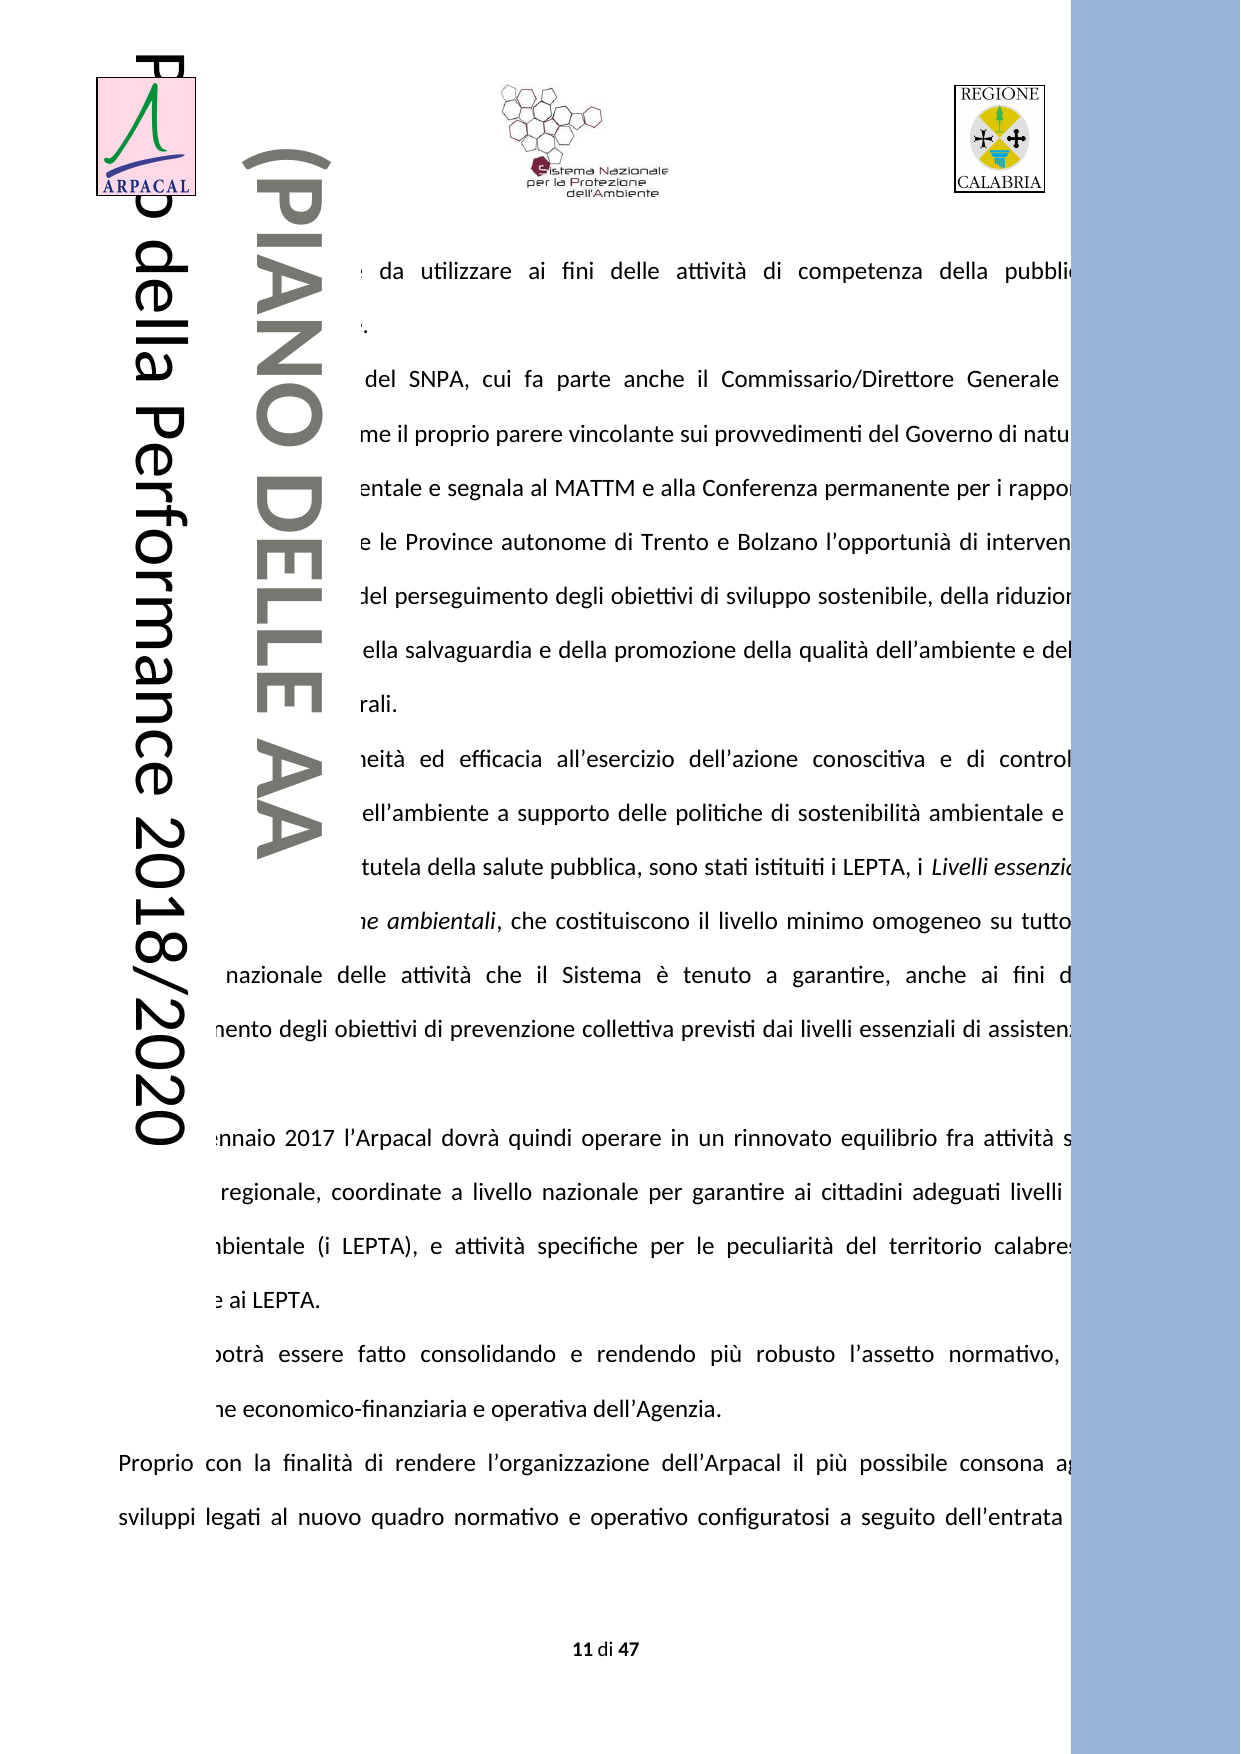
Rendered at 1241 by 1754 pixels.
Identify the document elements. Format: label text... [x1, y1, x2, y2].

text Il tutto potrà essere fatto consolidando e rendendo più robusto l’assetto normativo, la dimensione economico-finanziaria e operativa dell’Agenzia. [216, 1319, 1071, 1428]
text Attraverso il Consiglio del SNPA, cui fa parte anche il Commissario/Direttore Generale di Arpacal, il Sistema esprime il proprio parere vincolante sui provvedimenti del Governo di natura tecnica in materia ambientale e segnala al MATTM e alla Conferenza permanente per i rapporti tra lo Stato, le Regioni e le Province autonome di Trento e Bolzano l’opportunià di interventi, anche legislativi, ai fini del perseguimento degli obiettivi di sviluppo sostenibile, della riduzione del consumo di suolo, della salvaguardia e della promozione della qualità dell’ambiente e della tutela delle risorse naturali. [361, 344, 1071, 724]
text Per assicurare omogeneità ed efficacia all’esercizio dell’azione conoscitiva e di controllo pubblico della qualità dell’ambiente a supporto delle politiche di sostenibilità ambientale e di prevenzione sanitaria a tutela della salute pubblica, sono stati istituiti i LEPTA, i Livelli essenziali delle prestazioni tecniche ambientali, che costituiscono il livello minimo omogeneo su tutto il territorio nazionale delle attività che il Sistema è tenuto a garantire, anche ai fini del perseguimento degli obiettivi di prevenzione collettiva previsti dai livelli essenziali di assistenza sanitaria. [216, 724, 1071, 1103]
text Proprio con la finalità di rendere l’organizzazione dell’Arpacal il più possibile consona agli sviluppi legati al nuovo quadro normativo e operativo configuratosi a seguito dell’entrata in vigore della Legge n. 132/2017, è stato adottato il nuovo Regolamento dell’Agenzia, approvato – come dicevamo in premessa - dalla Giunta Regionale con la D.G.R. n. 43 dell’8 febbraio 2018. [118, 1428, 1071, 1536]
text Dal 14 gennaio 2017 l’Arpacal dovrà quindi operare in un rinnovato equilibrio fra attività sul territorio regionale, coordinate a livello nazionale per garantire ai cittadini adeguati livelli di tutela ambientale (i LEPTA), e attività specifiche per le peculiarità del territorio calabrese aggiuntive ai LEPTA. [216, 1103, 1071, 1319]
list raccolta, organizzazione e diffusione dei dati ambientali che, unitamente alle informazioni statistiche derivanti dalle predette attività, costituiranno riferimento tecnico ufficiale da utilizzare ai fini delle attività di competenza della pubblica amministrazione. [361, 236, 1071, 344]
